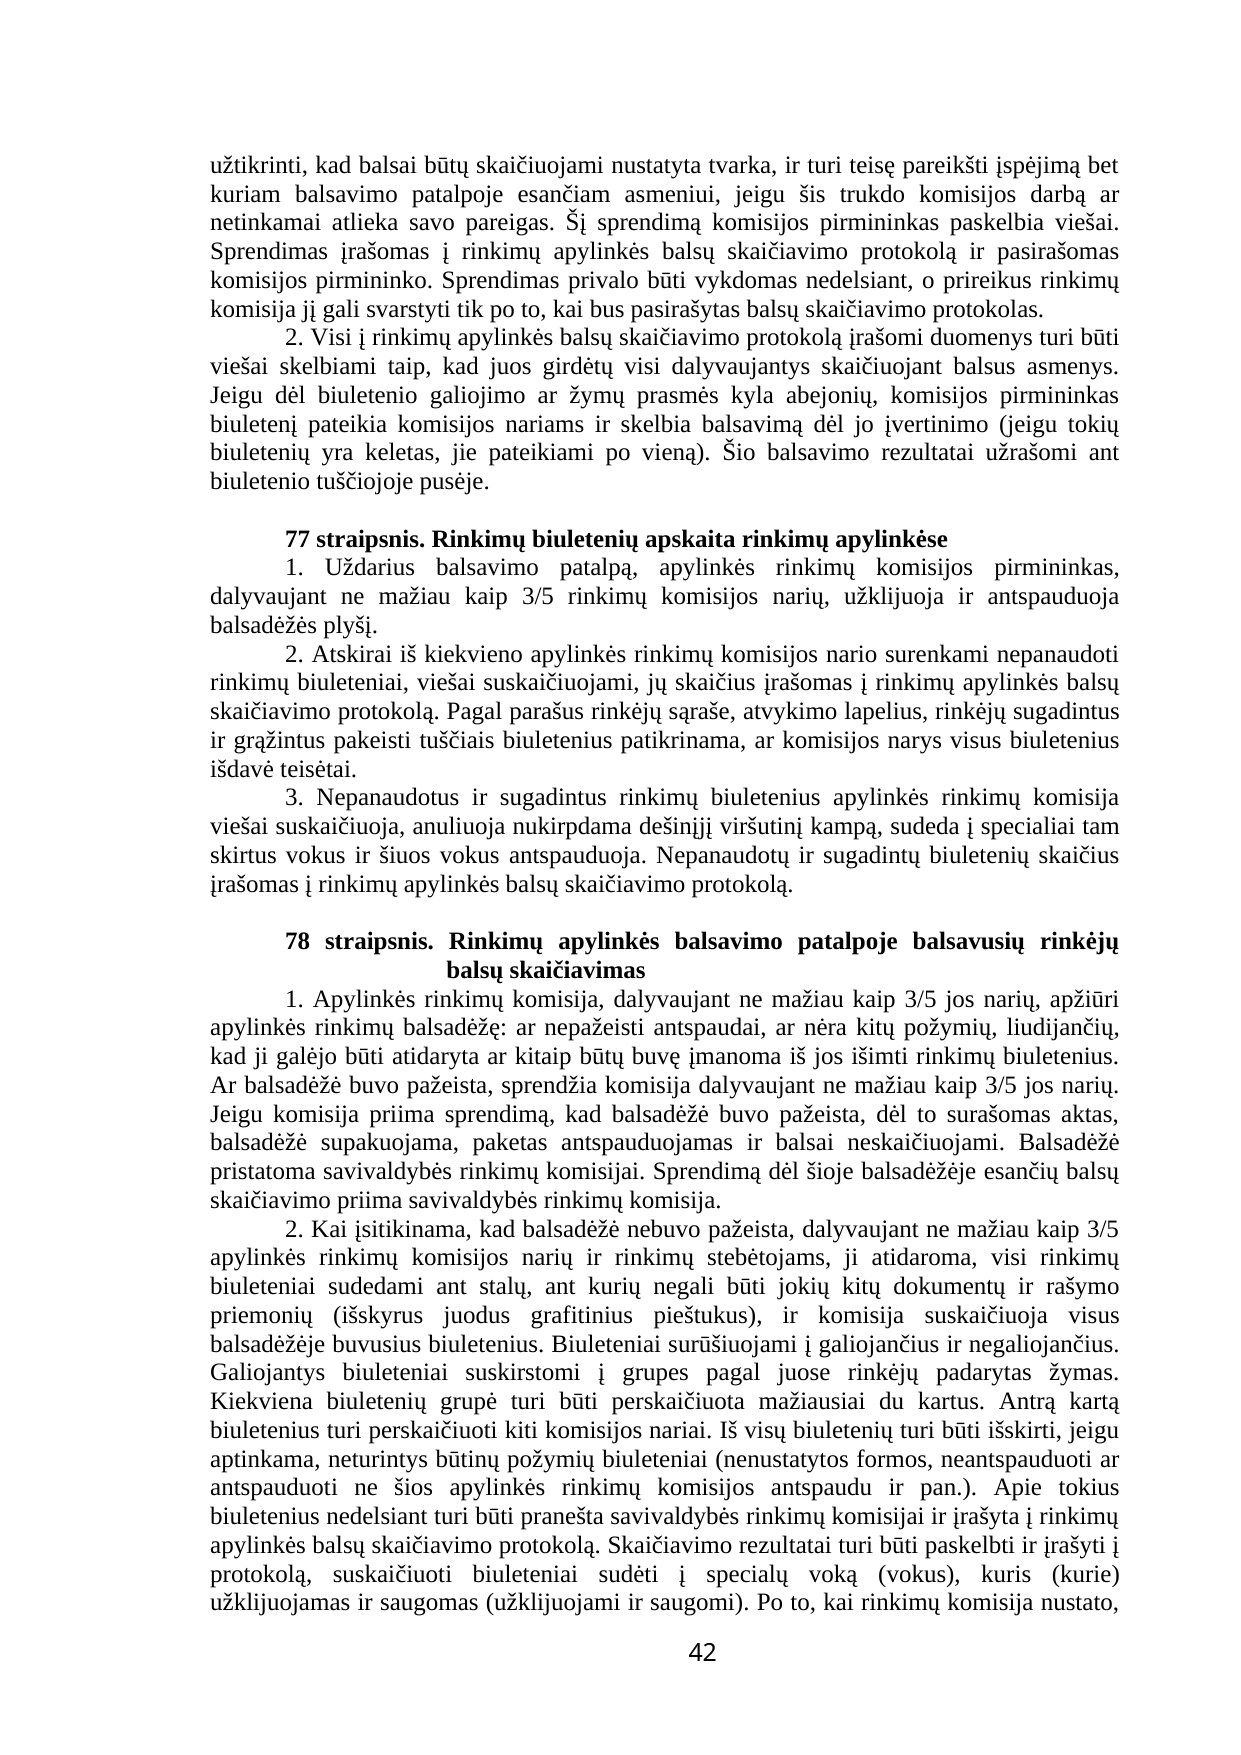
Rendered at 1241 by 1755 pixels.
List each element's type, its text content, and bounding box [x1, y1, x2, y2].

text 2. Visi į rinkimų apylinkės balsų skaičiavimo protokolą įrašomi duomenys turi būti viešai skelbiami taip, kad juos girdėtų visi dalyvaujantys skaičiuojant balsus asmenys. Jeigu dėl biuletenio galiojimo ar žymų prasmės kyla abejonių, komisijos pirmininkas biuletenį pateikia komisijos nariams ir skelbia balsavimą dėl jo įvertinimo (jeigu tokių biuletenių yra keletas, jie pateikiami po vieną). Šio balsavimo rezultatai užrašomi ant biuletenio tuščiojoje pusėje. [210, 322, 1120, 495]
text 1. Apylinkės rinkimų komisija, dalyvaujant ne mažiau kaip 3/5 jos narių, apžiūri apylinkės rinkimų balsadėžę: ar nepažeisti antspaudai, ar nėra kitų požymių, liudijančių, kad ji galėjo būti atidaryta ar kitaip būtų buvę įmanoma iš jos išimti rinkimų biuletenius. Ar balsadėžė buvo pažeista, sprendžia komisija dalyvaujant ne mažiau kaip 3/5 jos narių. Jeigu komisija priima sprendimą, kad balsadėžė buvo pažeista, dėl to surašomas aktas, balsadėžė supakuojama, paketas antspauduojamas ir balsai neskaičiuojami. Balsadėžė pristatoma savivaldybės rinkimų komisijai. Sprendimą dėl šioje balsadėžėje esančių balsų skaičiavimo priima savivaldybės rinkimų komisija. [210, 984, 1120, 1214]
text 3. Nepanaudotus ir sugadintus rinkimų biuletenius apylinkės rinkimų komisija viešai suskaičiuoja, anuliuoja nukirpdama dešinįjį viršutinį kampą, sudeda į specialiai tam skirtus vokus ir šiuos vokus antspauduoja. Nepanaudotų ir sugadintų biuletenių skaičius įrašomas į rinkimų apylinkės balsų skaičiavimo protokolą. [210, 782, 1120, 897]
text 2. Atskirai iš kiekvieno apylinkės rinkimų komisijos nario surenkami nepanaudoti rinkimų biuleteniai, viešai suskaičiuojami, jų skaičius įrašomas į rinkimų apylinkės balsų skaičiavimo protokolą. Pagal parašus rinkėjų sąraše, atvykimo lapelius, rinkėjų sugadintus ir grąžintus pakeisti tuščiais biuletenius patikrinama, ar komisijos narys visus biuletenius išdavė teisėtai. [210, 639, 1120, 782]
text 78 straipsnis. Rinkimų apylinkės balsavimo patalpoje balsavusių rinkėjų balsų skaičiavimas [285, 926, 1120, 984]
text užtikrinti, kad balsai būtų skaičiuojami nustatyta tvarka, ir turi teisę pareikšti įspėjimą bet kuriam balsavimo patalpoje esančiam asmeniui, jeigu šis trukdo komisijos darbą ar netinkamai atlieka savo pareigas. Šį sprendimą komisijos pirmininkas paskelbia viešai. Sprendimas įrašomas į rinkimų apylinkės balsų skaičiavimo protokolą ir pasirašomas komisijos pirmininko. Sprendimas privalo būti vykdomas nedelsiant, o prireikus rinkimų komisija jį gali svarstyti tik po to, kai bus pasirašytas balsų skaičiavimo protokolas. [210, 150, 1120, 322]
text 2. Kai įsitikinama, kad balsadėžė nebuvo pažeista, dalyvaujant ne mažiau kaip 3/5 apylinkės rinkimų komisijos narių ir rinkimų stebėtojams, ji atidaroma, visi rinkimų biuleteniai sudedami ant stalų, ant kurių negali būti jokių kitų dokumentų ir rašymo priemonių (išskyrus juodus grafitinius pieštukus), ir komisija suskaičiuoja visus balsadėžėje buvusius biuletenius. Biuleteniai surūšiuojami į galiojančius ir negaliojančius. Galiojantys biuleteniai suskirstomi į grupes pagal juose rinkėjų padarytas žymas. Kiekviena biuletenių grupė turi būti perskaičiuota mažiausiai du kartus. Antrą kartą biuletenius turi perskaičiuoti kiti komisijos nariai. Iš visų biuletenių turi būti išskirti, jeigu aptinkama, neturintys būtinų požymių biuleteniai (nenustatytos formos, neantspauduoti ar antspauduoti ne šios apylinkės rinkimų komisijos antspaudu ir pan.). Apie tokius biuletenius nedelsiant turi būti pranešta savivaldybės rinkimų komisijai ir įrašyta į rinkimų apylinkės balsų skaičiavimo protokolą. Skaičiavimo rezultatai turi būti paskelbti ir įrašyti į protokolą, suskaičiuoti biuleteniai sudėti į specialų voką (vokus), kuris (kurie) užklijuojamas ir saugomas (užklijuojami ir saugomi). Po to, kai rinkimų komisija nustato, [210, 1214, 1120, 1616]
text 77 straipsnis. Rinkimų biuletenių apskaita rinkimų apylinkėse [210, 524, 1120, 552]
text 1. Uždarius balsavimo patalpą, apylinkės rinkimų komisijos pirmininkas, dalyvaujant ne mažiau kaip 3/5 rinkimų komisijos narių, užklijuoja ir antspauduoja balsadėžės plyšį. [210, 552, 1120, 639]
